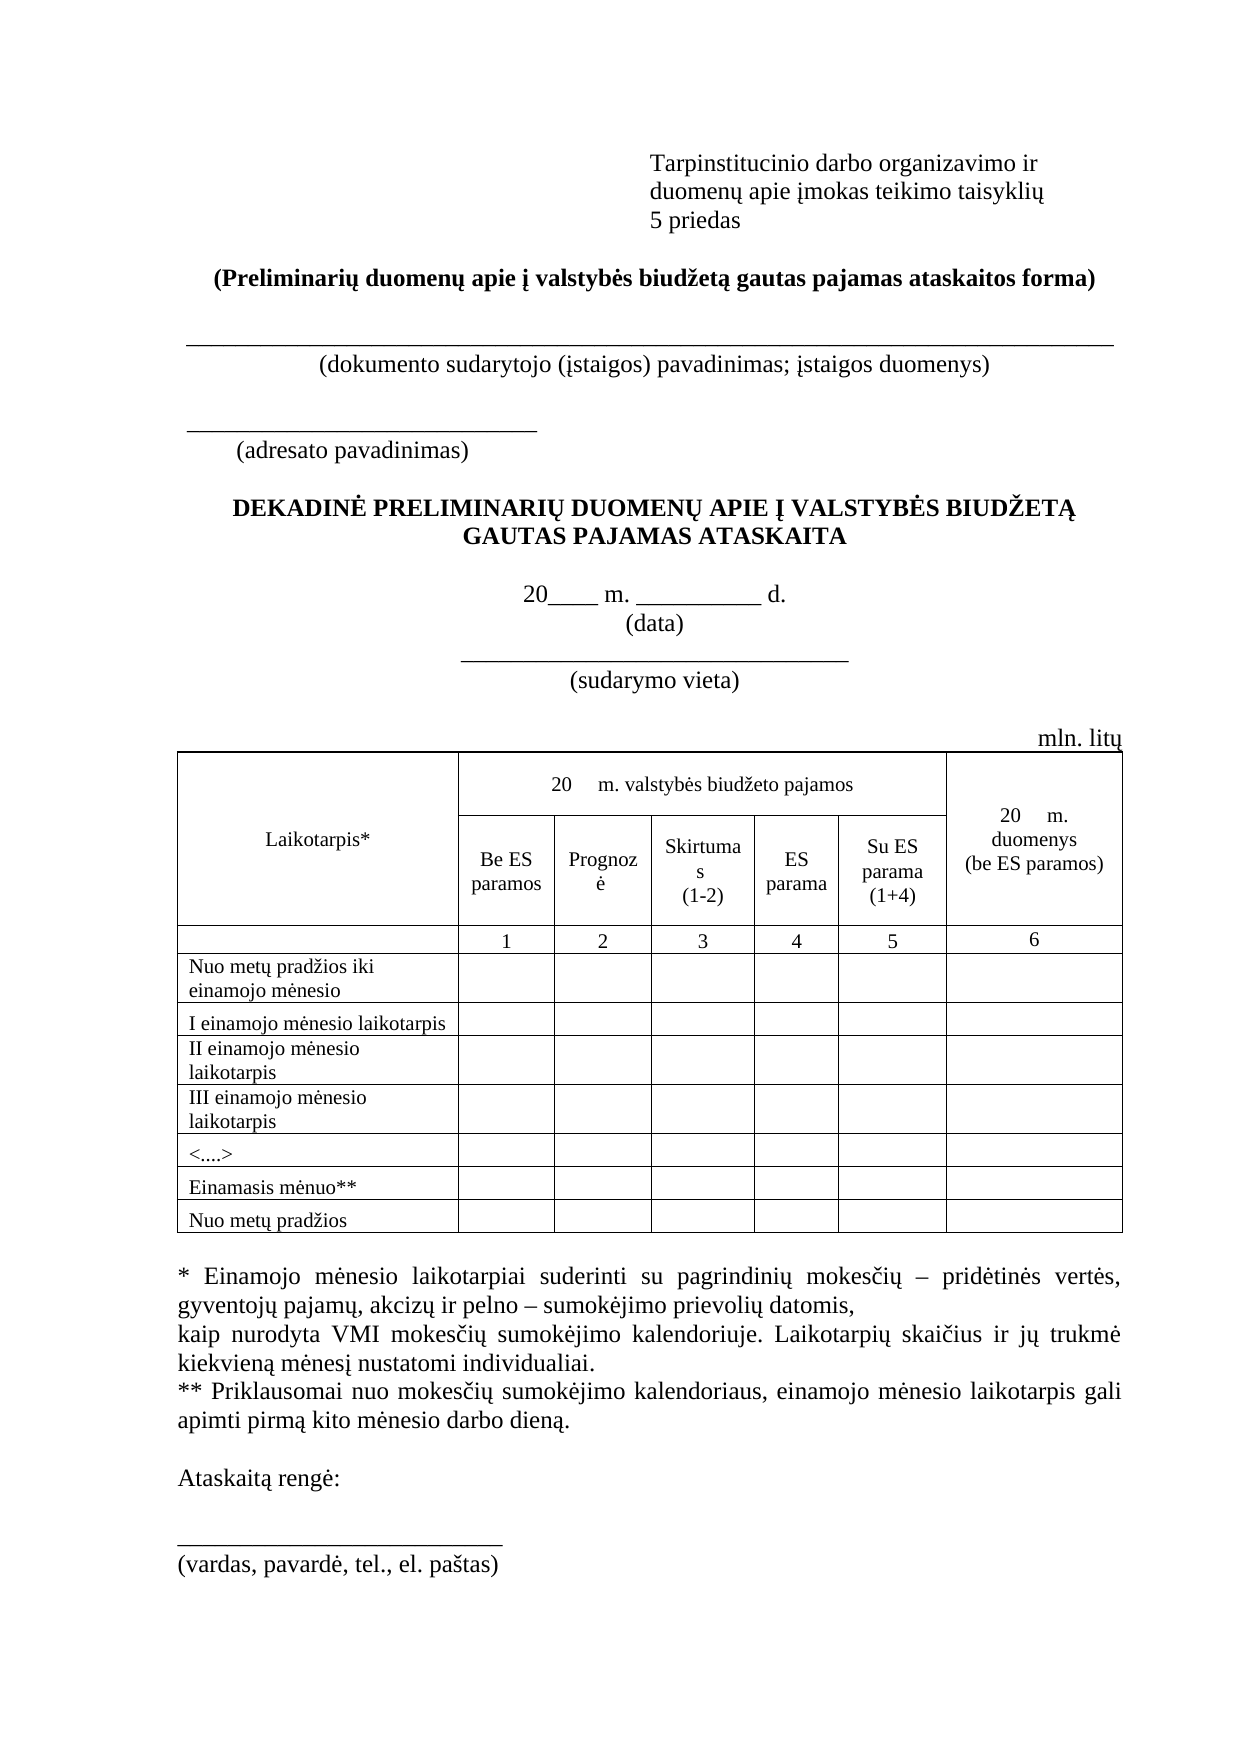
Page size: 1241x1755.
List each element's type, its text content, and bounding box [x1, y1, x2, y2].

table_cell [459, 1003, 554, 1035]
table_cell Skirtumas (1-2) [652, 816, 754, 925]
table_cell [652, 1134, 754, 1166]
table_cell [652, 1167, 754, 1199]
table_cell Einamasis mėnuo** [178, 1167, 458, 1199]
text Tarpinstitucinio darbo organizavimo ir [649, 148, 1122, 176]
table_cell [459, 1167, 554, 1199]
text __________________________ [177, 1520, 1122, 1549]
table_cell [755, 1134, 838, 1166]
table_cell Nuo metų pradžios iki einamojo mėnesio [178, 954, 458, 1002]
table_cell [459, 1036, 554, 1084]
text DEKADINĖ PRELIMINARIŲ DUOMENŲ APIE Į VALSTYBĖS BIUDŽETĄ GAUTAS PAJAMAS ATASKAITA [187, 493, 1122, 550]
table_cell Prognozė [555, 816, 651, 925]
table_cell [555, 1036, 651, 1084]
table_cell [555, 1003, 651, 1035]
table_cell [839, 954, 946, 1002]
table_cell [555, 1200, 651, 1232]
table_cell [555, 1134, 651, 1166]
table_cell [947, 1200, 1122, 1232]
table_cell Su ES parama (1+4) [839, 816, 946, 925]
table_header 20 m. duomenys (be ES paramos) [947, 753, 1122, 925]
table_cell [839, 1036, 946, 1084]
table_cell [652, 1200, 754, 1232]
table_cell [947, 954, 1122, 1002]
table_cell [839, 1003, 946, 1035]
table_cell [755, 1003, 838, 1035]
text kaip nurodyta VMI mokesčių sumokėjimo kalendoriuje. Laikotarpių skaičius ir jų trukmė kiekvieną mėnesį nustatomi individualiai. [177, 1319, 1122, 1376]
text 5 priedas [649, 205, 1122, 234]
text (adresato pavadinimas) [177, 435, 1122, 464]
table_cell [947, 1003, 1122, 1035]
text (dokumento sudarytojo (įstaigos) pavadinimas; įstaigos duomenys) [187, 349, 1122, 378]
table_cell [652, 1036, 754, 1084]
text _ [177, 320, 1122, 349]
table_cell 4 [755, 926, 838, 953]
table_cell [652, 1085, 754, 1133]
text ** Priklausomai nuo mokesčių sumokėjimo kalendoriaus, einamojo mėnesio laikotarpis gali apimti pirmą kito mėnesio darbo dieną. [177, 1376, 1122, 1434]
table_cell [459, 1134, 554, 1166]
table_cell [459, 1200, 554, 1232]
table_cell Be ES paramos [459, 816, 554, 925]
table_cell Nuo metų pradžios [178, 1200, 458, 1232]
table_cell [755, 1036, 838, 1084]
table_cell [652, 1003, 754, 1035]
table_cell [178, 926, 458, 953]
text ____________________________ [187, 406, 1122, 435]
text (Preliminarių duomenų apie į valstybės biudžetą gautas pajamas ataskaitos forma) [187, 263, 1122, 291]
text (vardas, pavardė, tel., el. paštas) [177, 1549, 1122, 1578]
table_cell 2 [555, 926, 651, 953]
text mln. litų [187, 723, 1122, 751]
table_cell [839, 1167, 946, 1199]
table_cell [459, 954, 554, 1002]
table_cell [755, 1085, 838, 1133]
table_cell [555, 1167, 651, 1199]
table_cell [652, 954, 754, 1002]
table_cell II einamojo mėnesio laikotarpis [178, 1036, 458, 1084]
text _______________________________ [187, 636, 1122, 665]
table_cell [947, 1167, 1122, 1199]
table_header Laikotarpis* [178, 753, 458, 925]
text duomenų apie įmokas teikimo taisyklių [649, 176, 1122, 205]
table_cell 1 [459, 926, 554, 953]
table_cell 5 [839, 926, 946, 953]
text * Einamojo mėnesio laikotarpiai suderinti su pagrindinių mokesčių – pridėtinės vertės, gyventojų pajamų, akcizų ir pelno – sumokėjimo prievolių datomis, [177, 1261, 1122, 1319]
table_cell I einamojo mėnesio laikotarpis [178, 1003, 458, 1035]
table_cell [555, 1085, 651, 1133]
table_cell [755, 954, 838, 1002]
table_cell [947, 1085, 1122, 1133]
text 20____ m. __________ d. [187, 579, 1122, 608]
text (data) [187, 608, 1122, 636]
table_cell [755, 1200, 838, 1232]
table_cell 3 [652, 926, 754, 953]
table_cell ES parama [755, 816, 838, 925]
table_cell <....> [178, 1134, 458, 1166]
table_cell [947, 1134, 1122, 1166]
table_cell III einamojo mėnesio laikotarpis [178, 1085, 458, 1133]
table_header 20 m. valstybės biudžeto pajamos [459, 753, 946, 815]
table_cell [459, 1085, 554, 1133]
table_cell [839, 1200, 946, 1232]
table_cell [947, 1036, 1122, 1084]
table_cell [839, 1134, 946, 1166]
table_cell [755, 1167, 838, 1199]
table_cell [839, 1085, 946, 1133]
text Ataskaitą rengė: [177, 1463, 1122, 1491]
text (sudarymo vieta) [187, 665, 1122, 694]
table_cell [555, 954, 651, 1002]
table_cell 6 [947, 926, 1122, 953]
